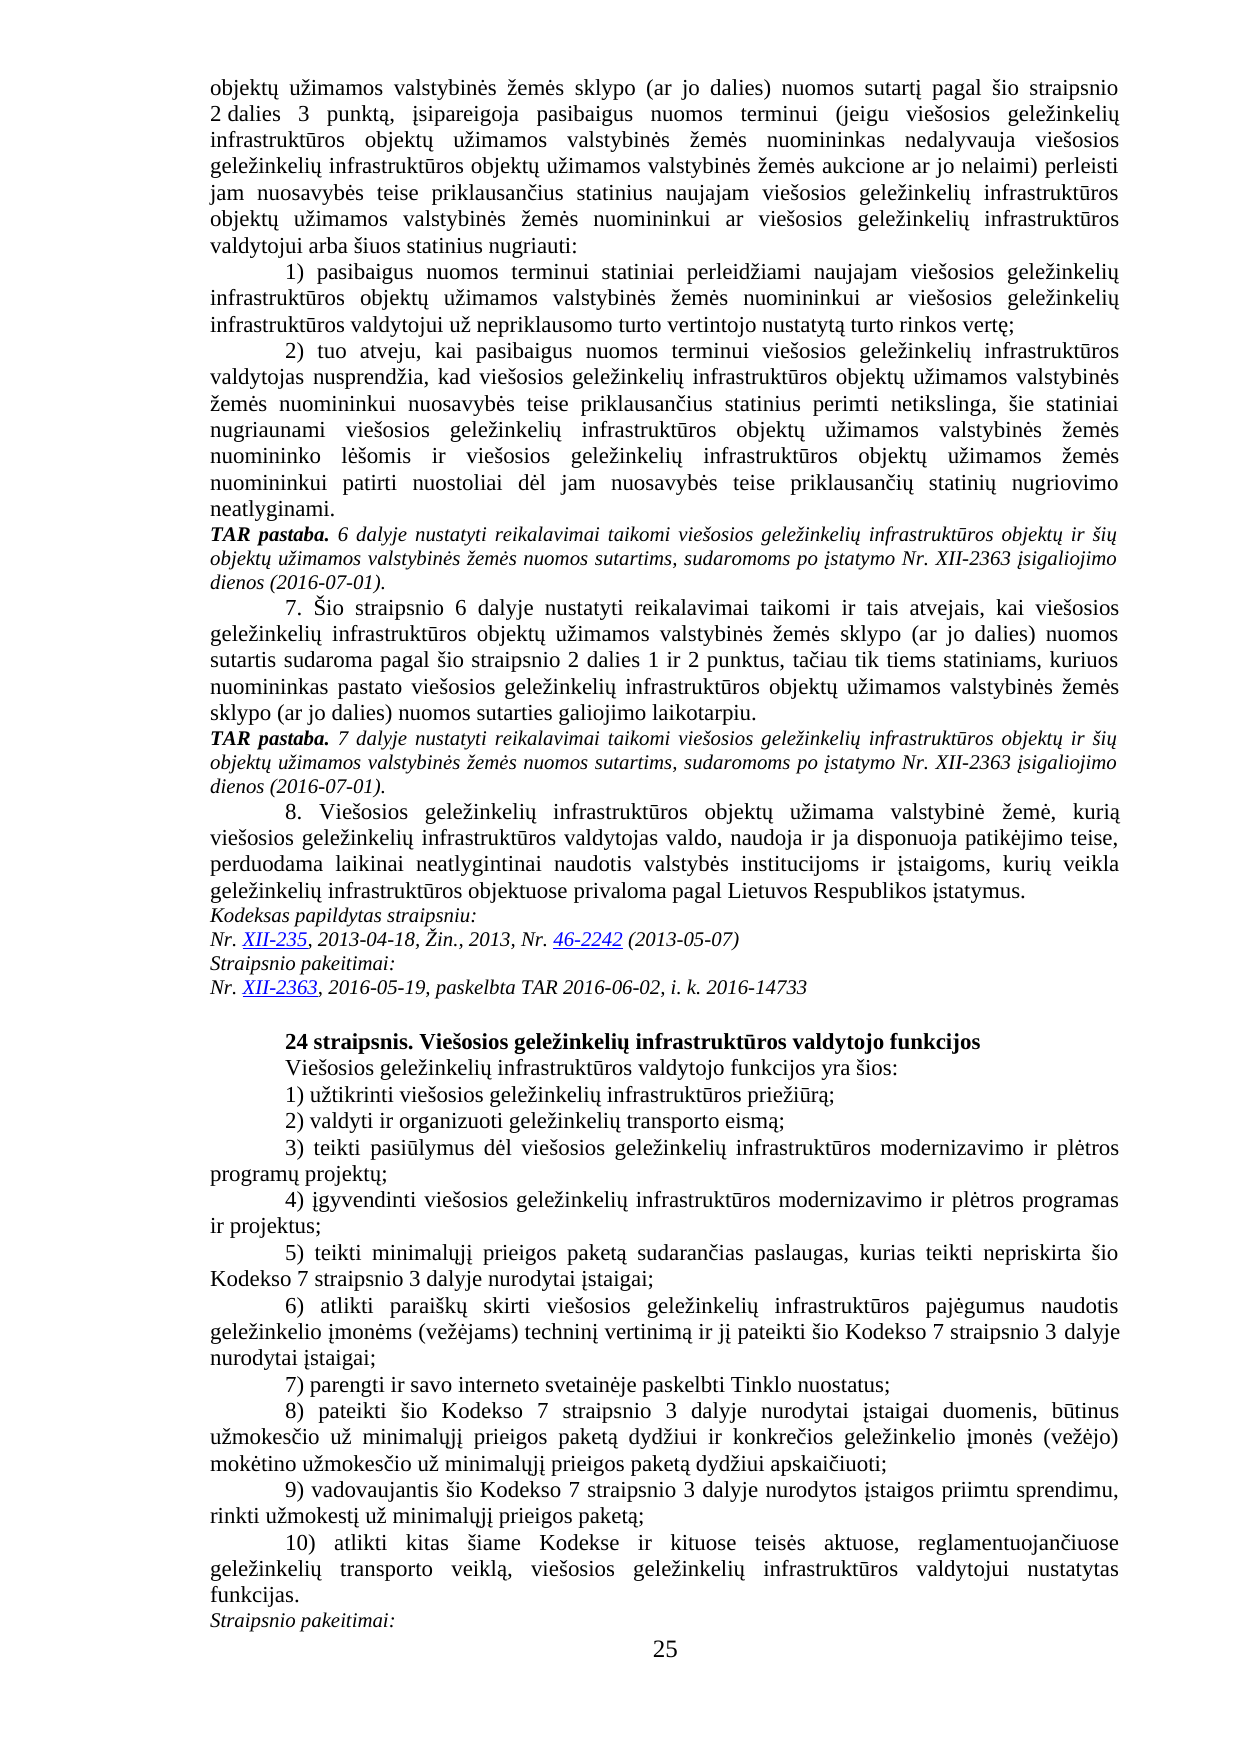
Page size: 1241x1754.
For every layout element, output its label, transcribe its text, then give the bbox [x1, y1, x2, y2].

text 2) valdyti ir organizuoti geležinkelių transporto eismą; [210, 1107, 1120, 1133]
text 8. Viešosios geležinkelių infrastruktūros objektų užimama valstybinė žemė, kurią viešosios geležinkelių infrastruktūros valdytojas valdo, naudoja ir ja disponuoja patikėjimo teise, perduodama laikinai neatlygintinai naudotis valstybės institucijoms ir įstaigoms, kurių veikla geležinkelių infrastruktūros objektuose privaloma pagal Lietuvos Respublikos įstatymus. [210, 798, 1120, 903]
text 8) pateikti šio Kodekso 7 straipsnio 3 dalyje nurodytai įstaigai duomenis, būtinus užmokesčio už minimalųjį prieigos paketą dydžiui ir konkrečios geležinkelio įmonės (vežėjo) mokėtino užmokesčio už minimalųjį prieigos paketą dydžiui apskaičiuoti; [210, 1397, 1120, 1476]
text 1) pasibaigus nuomos terminui statiniai perleidžiami naujajam viešosios geležinkelių infrastruktūros objektų užimamos valstybinės žemės nuomininkui ar viešosios geležinkelių infrastruktūros valdytojui už nepriklausomo turto vertintojo nustatytą turto rinkos vertę; [210, 258, 1120, 337]
text 9) vadovaujantis šio Kodekso 7 straipsnio 3 dalyje nurodytos įstaigos priimtu sprendimu, rinkti užmokestį už minimalųjį prieigos paketą; [210, 1476, 1120, 1529]
text Nr. XII-2363, 2016-05-19, paskelbta TAR 2016-06-02, i. k. 2016-14733 [210, 975, 1120, 999]
text Straipsnio pakeitimai: [210, 951, 1120, 975]
text 5) teikti minimalųjį prieigos paketą sudarančias paslaugas, kurias teikti nepriskirta šio Kodekso 7 straipsnio 3 dalyje nurodytai įstaigai; [210, 1239, 1120, 1292]
text objektų užimamos valstybinės žemės sklypo (ar jo dalies) nuomos sutartį pagal šio straipsnio 2 dalies 3 punktą, įsipareigoja pasibaigus nuomos terminui (jeigu viešosios geležinkelių infrastruktūros objektų užimamos valstybinės žemės nuomininkas nedalyvauja viešosios geležinkelių infrastruktūros objektų užimamos valstybinės žemės aukcione ar jo nelaimi) perleisti jam nuosavybės teise priklausančius statinius naujajam viešosios geležinkelių infrastruktūros objektų užimamos valstybinės žemės nuomininkui ar viešosios geležinkelių infrastruktūros valdytojui arba šiuos statinius nugriauti: [210, 73, 1120, 258]
text 1) užtikrinti viešosios geležinkelių infrastruktūros priežiūrą; [210, 1081, 1120, 1107]
text TAR pastaba. 6 dalyje nustatyti reikalavimai taikomi viešosios geležinkelių infrastruktūros objektų ir šių objektų užimamos valstybinės žemės nuomos sutartims, sudaromoms po įstatymo Nr. XII-2363 įsigaliojimo dienos (2016-07-01). [210, 522, 1120, 594]
text 2) tuo atveju, kai pasibaigus nuomos terminui viešosios geležinkelių infrastruktūros valdytojas nusprendžia, kad viešosios geležinkelių infrastruktūros objektų užimamos valstybinės žemės nuomininkui nuosavybės teise priklausančius statinius perimti netikslinga, šie statiniai nugriaunami viešosios geležinkelių infrastruktūros objektų užimamos valstybinės žemės nuomininko lėšomis ir viešosios geležinkelių infrastruktūros objektų užimamos žemės nuomininkui patirti nuostoliai dėl jam nuosavybės teise priklausančių statinių nugriovimo neatlyginami. [210, 337, 1120, 522]
text 4) įgyvendinti viešosios geležinkelių infrastruktūros modernizavimo ir plėtros programas ir projektus; [210, 1186, 1120, 1239]
text TAR pastaba. 7 dalyje nustatyti reikalavimai taikomi viešosios geležinkelių infrastruktūros objektų ir šių objektų užimamos valstybinės žemės nuomos sutartims, sudaromoms po įstatymo Nr. XII-2363 įsigaliojimo dienos (2016-07-01). [210, 726, 1120, 798]
text Nr. XII-235, 2013-04-18, Žin., 2013, Nr. 46-2242 (2013-05-07) [210, 927, 1120, 951]
text 7) parengti ir savo interneto svetainėje paskelbti Tinklo nuostatus; [210, 1371, 1120, 1397]
text Straipsnio pakeitimai: [210, 1608, 1120, 1632]
text 3) teikti pasiūlymus dėl viešosios geležinkelių infrastruktūros modernizavimo ir plėtros programų projektų; [210, 1133, 1120, 1186]
text Kodeksas papildytas straipsniu: [210, 903, 1120, 927]
text 7. Šio straipsnio 6 dalyje nustatyti reikalavimai taikomi ir tais atvejais, kai viešosios geležinkelių infrastruktūros objektų užimamos valstybinės žemės sklypo (ar jo dalies) nuomos sutartis sudaroma pagal šio straipsnio 2 dalies 1 ir 2 punktus, tačiau tik tiems statiniams, kuriuos nuomininkas pastato viešosios geležinkelių infrastruktūros objektų užimamos valstybinės žemės sklypo (ar jo dalies) nuomos sutarties galiojimo laikotarpiu. [210, 594, 1120, 726]
text 24 straipsnis. Viešosios geležinkelių infrastruktūros valdytojo funkcijos [210, 1028, 1120, 1054]
text 6) atlikti paraiškų skirti viešosios geležinkelių infrastruktūros pajėgumus naudotis geležinkelio įmonėms (vežėjams) techninį vertinimą ir jį pateikti šio Kodekso 7 straipsnio 3 dalyje nurodytai įstaigai; [210, 1292, 1120, 1371]
text 10) atlikti kitas šiame Kodekse ir kituose teisės aktuose, reglamentuojančiuose geležinkelių transporto veiklą, viešosios geležinkelių infrastruktūros valdytojui nustatytas funkcijas. [210, 1529, 1120, 1608]
text Viešosios geležinkelių infrastruktūros valdytojo funkcijos yra šios: [210, 1054, 1120, 1081]
